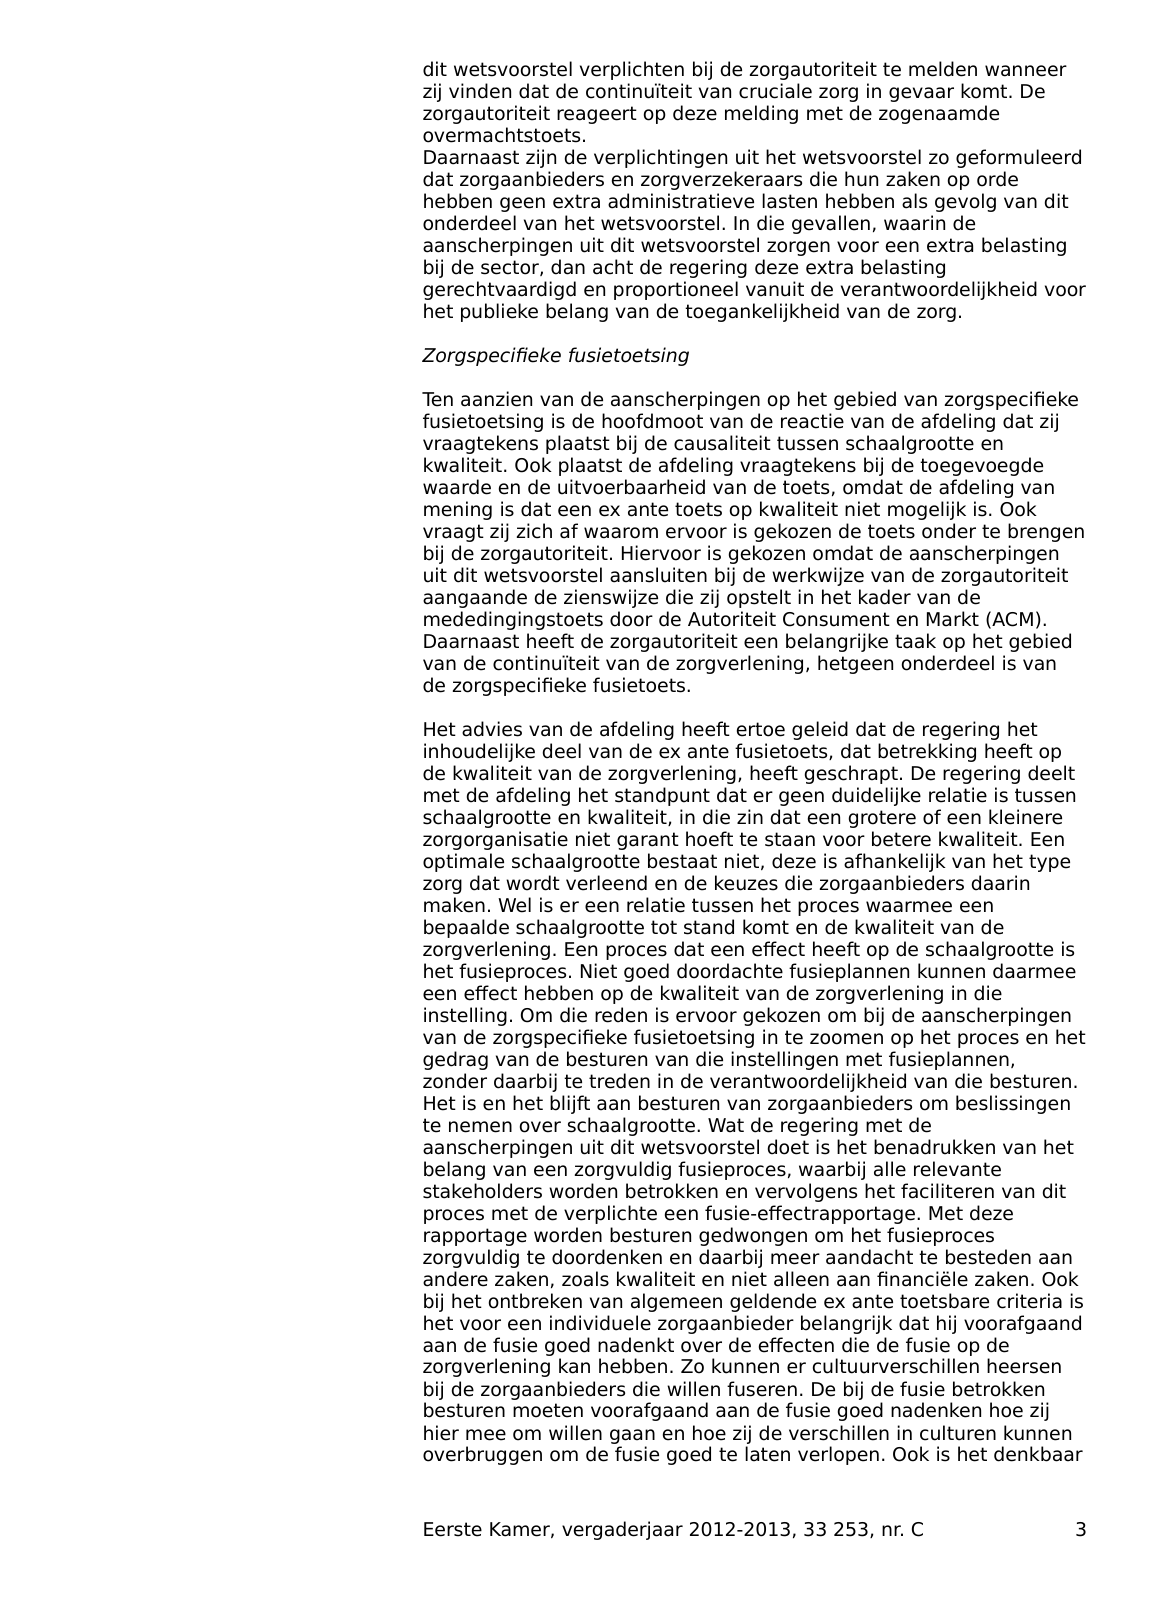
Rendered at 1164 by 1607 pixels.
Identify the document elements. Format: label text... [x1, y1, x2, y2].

text dit wetsvoorstel verplichten bij de zorgautoriteit te melden wanneer zij vinden dat de continuïteit van cruciale zorg in gevaar komt. De zorgautoriteit reageert op deze melding met de zogenaamde overmachtstoets. [422, 59, 1087, 147]
text Het advies van de afdeling heeft ertoe geleid dat de regering het inhoudelijke deel van de ex ante fusietoets, dat betrekking heeft op de kwaliteit van de zorgverlening, heeft geschrapt. De regering deelt met de afdeling het standpunt dat er geen duidelijke relatie is tussen schaalgrootte en kwaliteit, in die zin dat een grotere of een kleinere zorgorganisatie niet garant hoeft te staan voor betere kwaliteit. Een optimale schaalgrootte bestaat niet, deze is afhankelijk van het type zorg dat wordt verleend en de keuzes die zorgaanbieders daarin maken. Wel is er een relatie tussen het proces waarmee een bepaalde schaalgrootte tot stand komt en de kwaliteit van de zorgverlening. Een proces dat een effect heeft op de schaalgrootte is het fusieproces. Niet goed doordachte fusieplannen kunnen daarmee een effect hebben op de kwaliteit van de zorgverlening in die instelling. Om die reden is ervoor gekozen om bij de aanscherpingen van de zorgspecifieke fusietoetsing in te zoomen op het proces en het gedrag van de besturen van die instellingen met fusieplannen, zonder daarbij te treden in de verantwoordelijkheid van die besturen. Het is en het blijft aan besturen van zorgaanbieders om beslissingen te nemen over schaalgrootte. Wat de regering met de aanscherpingen uit dit wetsvoorstel doet is het benadrukken van het belang van een zorgvuldig fusieproces, waarbij alle relevante stakeholders worden betrokken en vervolgens het faciliteren van dit proces met de verplichte een fusie-effectrapportage. Met deze rapportage worden besturen gedwongen om het fusieproces zorgvuldig te doordenken en daarbij meer aandacht te besteden aan andere zaken, zoals kwaliteit en niet alleen aan financiële zaken. Ook bij het ontbreken van algemeen geldende ex ante toetsbare criteria is het voor een individuele zorgaanbieder belangrijk dat hij voorafgaand aan de fusie goed nadenkt over de effecten die de fusie op de zorgverlening kan hebben. Zo kunnen er cultuurverschillen heersen bij de zorgaanbieders die willen fuseren. De bij de fusie betrokken besturen moeten voorafgaand aan de fusie goed nadenken hoe zij hier mee om willen gaan en hoe zij de verschillen in culturen kunnen overbruggen om de fusie goed te laten verlopen. Ook is het denkbaar [422, 719, 1087, 1466]
text Daarnaast zijn de verplichtingen uit het wetsvoorstel zo geformuleerd dat zorgaanbieders en zorgverzekeraars die hun zaken op orde hebben geen extra administratieve lasten hebben als gevolg van dit onderdeel van het wetsvoorstel. In die gevallen, waarin de aanscherpingen uit dit wetsvoorstel zorgen voor een extra belasting bij de sector, dan acht de regering deze extra belasting gerechtvaardigd en proportioneel vanuit de verantwoordelijkheid voor het publieke belang van de toegankelijkheid van de zorg. [422, 147, 1087, 323]
subtitle Zorgspecifieke fusietoetsing [422, 345, 1087, 367]
text Ten aanzien van de aanscherpingen op het gebied van zorgspecifieke fusietoetsing is de hoofdmoot van de reactie van de afdeling dat zij vraagtekens plaatst bij de causaliteit tussen schaalgrootte en kwaliteit. Ook plaatst de afdeling vraagtekens bij de toegevoegde waarde en de uitvoerbaarheid van de toets, omdat de afdeling van mening is dat een ex ante toets op kwaliteit niet mogelijk is. Ook vraagt zij zich af waarom ervoor is gekozen de toets onder te brengen bij de zorgautoriteit. Hiervoor is gekozen omdat de aanscherpingen uit dit wetsvoorstel aansluiten bij de werkwijze van de zorgautoriteit aangaande de zienswijze die zij opstelt in het kader van de mededingingstoets door de Autoriteit Consument en Markt (ACM). Daarnaast heeft de zorgautoriteit een belangrijke taak op het gebied van de continuïteit van de zorgverlening, hetgeen onderdeel is van de zorgspecifieke fusietoets. [422, 389, 1087, 697]
